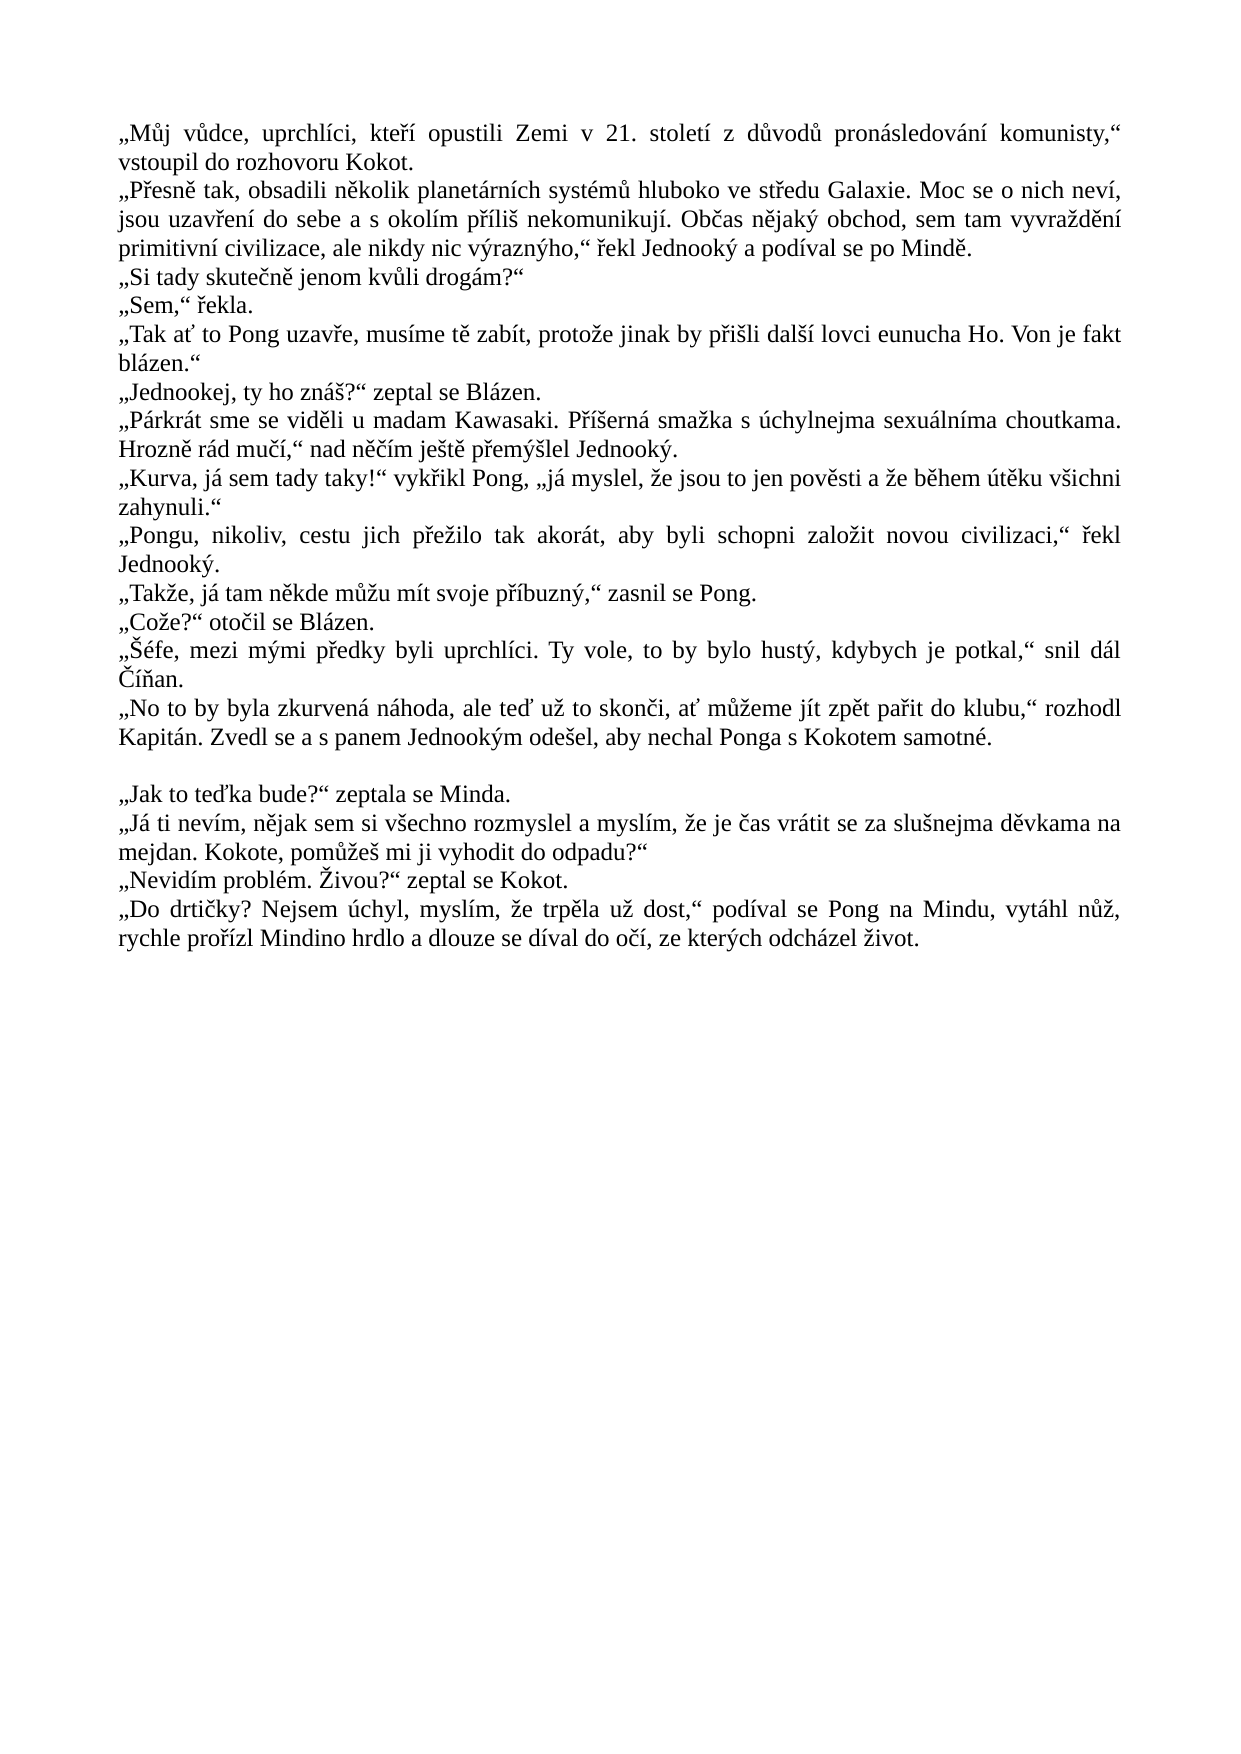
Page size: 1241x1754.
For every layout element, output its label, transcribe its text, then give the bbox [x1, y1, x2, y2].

text „No to by byla zkurvená náhoda, ale teď už to skonči, ať můžeme jít zpět pařit do klubu,“ rozhodl Kapitán. Zvedl se a s panem Jednookým odešel, aby nechal Ponga s Kokotem samotné. [118, 693, 1122, 751]
text „Tak ať to Pong uzavře, musíme tě zabít, protože jinak by přišli další lovci eunucha Ho. Von je fakt blázen.“ [118, 319, 1122, 377]
text „Jednookej, ty ho znáš?“ zeptal se Blázen. [118, 377, 1122, 406]
text „Sem,“ řekla. [118, 291, 1122, 319]
text „Si tady skutečně jenom kvůli drogám?“ [118, 262, 1122, 291]
text „Takže, já tam někde můžu mít svoje příbuzný,“ zasnil se Pong. [118, 578, 1122, 607]
text „Pongu, nikoliv, cestu jich přežilo tak akorát, aby byli schopni založit novou civilizaci,“ řekl Jednooký. [118, 521, 1122, 578]
text „Párkrát sme se viděli u madam Kawasaki. Příšerná smažka s úchylnejma sexuálníma choutkama. Hrozně rád mučí,“ nad něčím ještě přemýšlel Jednooký. [118, 406, 1122, 463]
text „Přesně tak, obsadili několik planetárních systémů hluboko ve středu Galaxie. Moc se o nich neví, jsou uzavření do sebe a s okolím příliš nekomunikují. Občas nějaký obchod, sem tam vyvraždění primitivní civilizace, ale nikdy nic výraznýho,“ řekl Jednooký a podíval se po Mindě. [118, 176, 1122, 262]
text „Já ti nevím, nějak sem si všechno rozmyslel a myslím, že je čas vrátit se za slušnejma děvkama na mejdan. Kokote, pomůžeš mi ji vyhodit do odpadu?“ [118, 808, 1122, 866]
text „Cože?“ otočil se Blázen. [118, 607, 1122, 636]
text „Nevidím problém. Živou?“ zeptal se Kokot. [118, 866, 1122, 894]
text „Můj vůdce, uprchlíci, kteří opustili Zemi v 21. století z důvodů pronásledování komunisty,“ vstoupil do rozhovoru Kokot. [118, 118, 1122, 176]
text „Jak to teďka bude?“ zeptala se Minda. [118, 779, 1122, 808]
text „Do drtičky? Nejsem úchyl, myslím, že trpěla už dost,“ podíval se Pong na Mindu, vytáhl nůž, rychle prořízl Mindino hrdlo a dlouze se díval do očí, ze kterých odcházel život. [118, 894, 1122, 952]
text „Kurva, já sem tady taky!“ vykřikl Pong, „já myslel, že jsou to jen pověsti a že během útěku všichni zahynuli.“ [118, 463, 1122, 521]
text „Šéfe, mezi mými předky byli uprchlíci. Ty vole, to by bylo hustý, kdybych je potkal,“ snil dál Číňan. [118, 636, 1122, 693]
